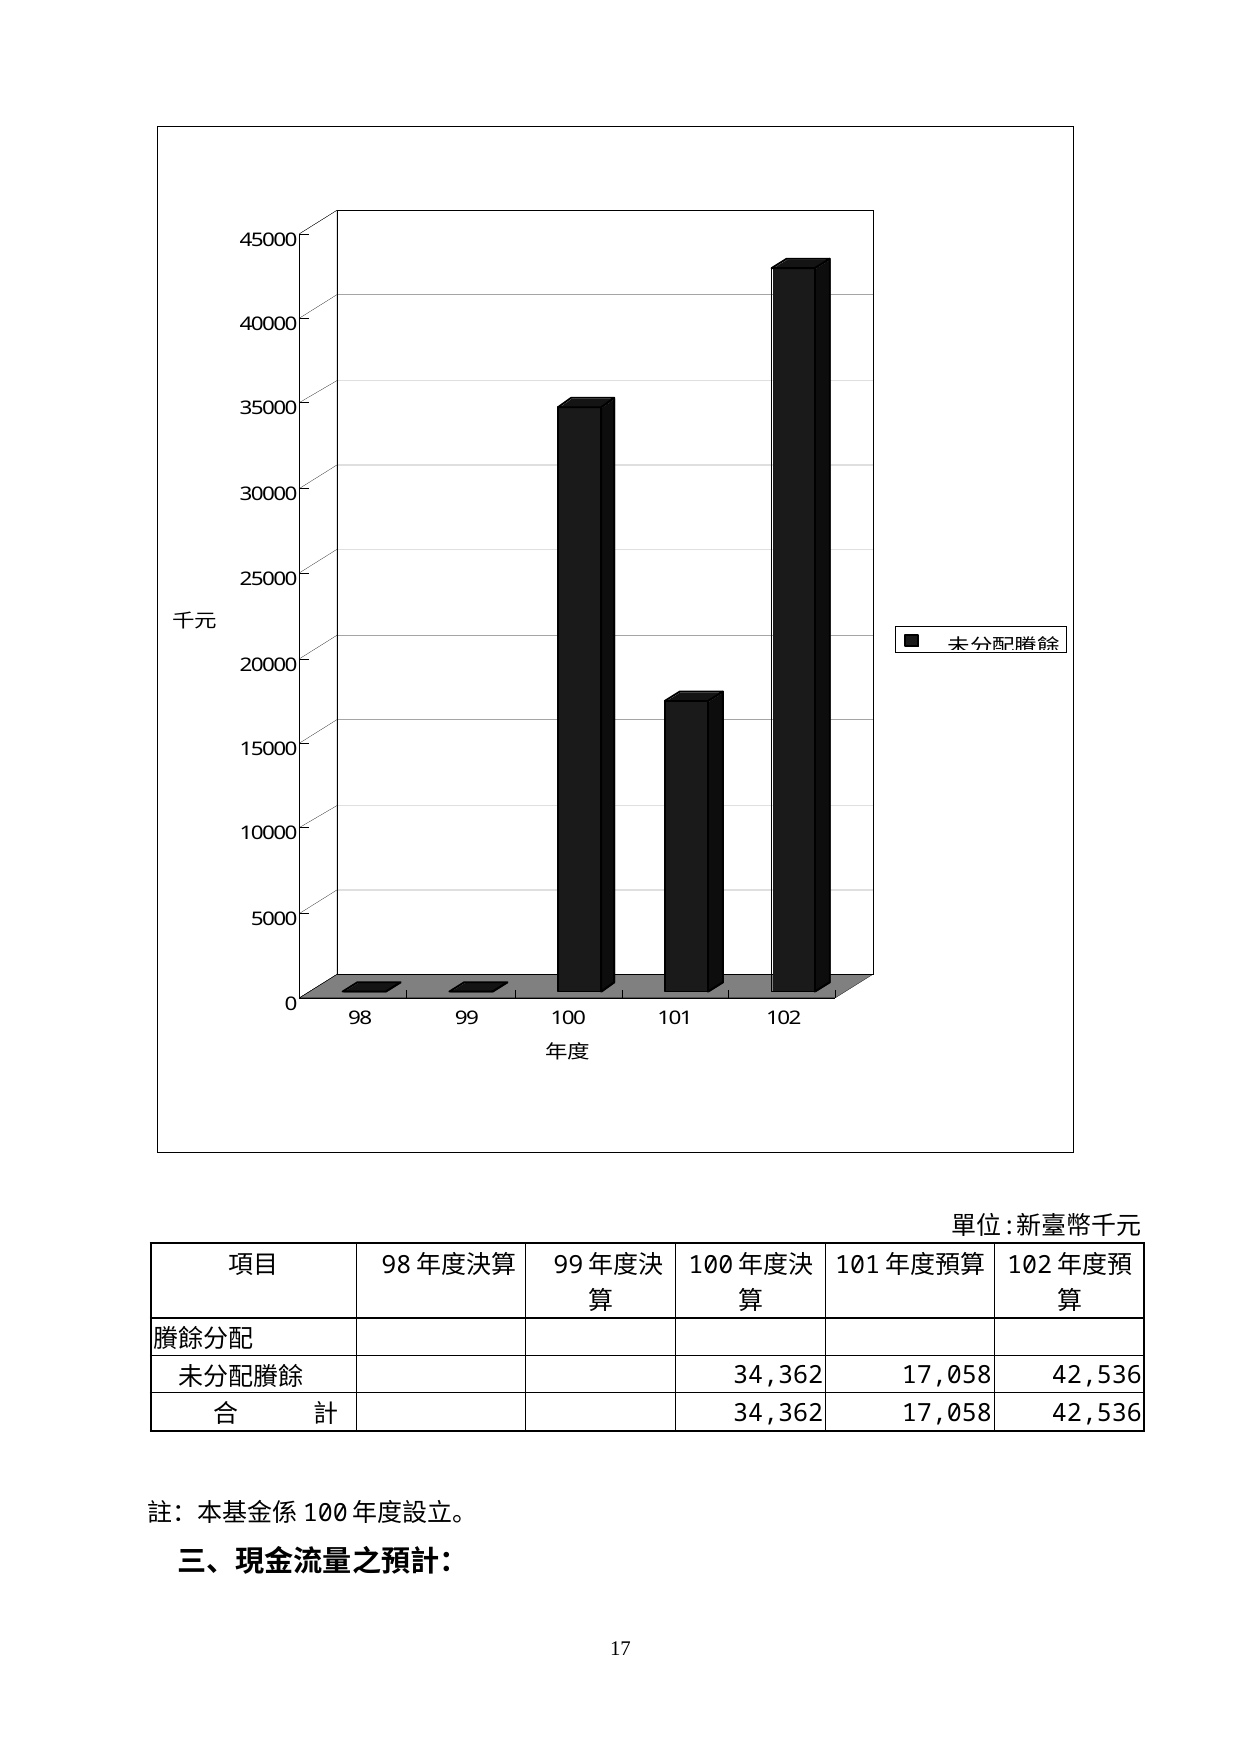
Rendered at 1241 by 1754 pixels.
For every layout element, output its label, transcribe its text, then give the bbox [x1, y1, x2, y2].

table_cell 102年度預算 [995, 1244, 1143, 1317]
table_cell 101年度預算 [826, 1244, 994, 1317]
table_cell [826, 1319, 994, 1355]
text 註：本基金係100年度設立。 [148, 1482, 1092, 1532]
table_cell [995, 1319, 1143, 1355]
table_cell 99年度決算 [526, 1244, 675, 1317]
table_cell [526, 1393, 675, 1429]
table_cell 項目 [152, 1244, 356, 1317]
table_cell [357, 1319, 525, 1355]
table_cell 未分配賸餘 [152, 1356, 356, 1392]
table_cell [526, 1356, 675, 1392]
table_cell 34,362 [676, 1393, 825, 1429]
text 三、現金流量之預計： [148, 1532, 1092, 1582]
table_cell 42,536 [995, 1356, 1143, 1392]
table_cell 98年度決算 [357, 1244, 525, 1317]
table_cell [357, 1356, 525, 1392]
table_cell 賸餘分配 [152, 1319, 356, 1355]
table_cell 34,362 [676, 1356, 825, 1392]
table_header 單位:新臺幣千元 [151, 1206, 1144, 1242]
table_cell 42,536 [995, 1393, 1143, 1429]
table_cell 17,058 [826, 1393, 994, 1429]
table_cell 100年度決算 [676, 1244, 825, 1317]
table_cell 17,058 [826, 1356, 994, 1392]
table_cell [357, 1393, 525, 1429]
table_cell [676, 1319, 825, 1355]
table_cell [526, 1319, 675, 1355]
table_cell 合 計 [152, 1393, 356, 1429]
